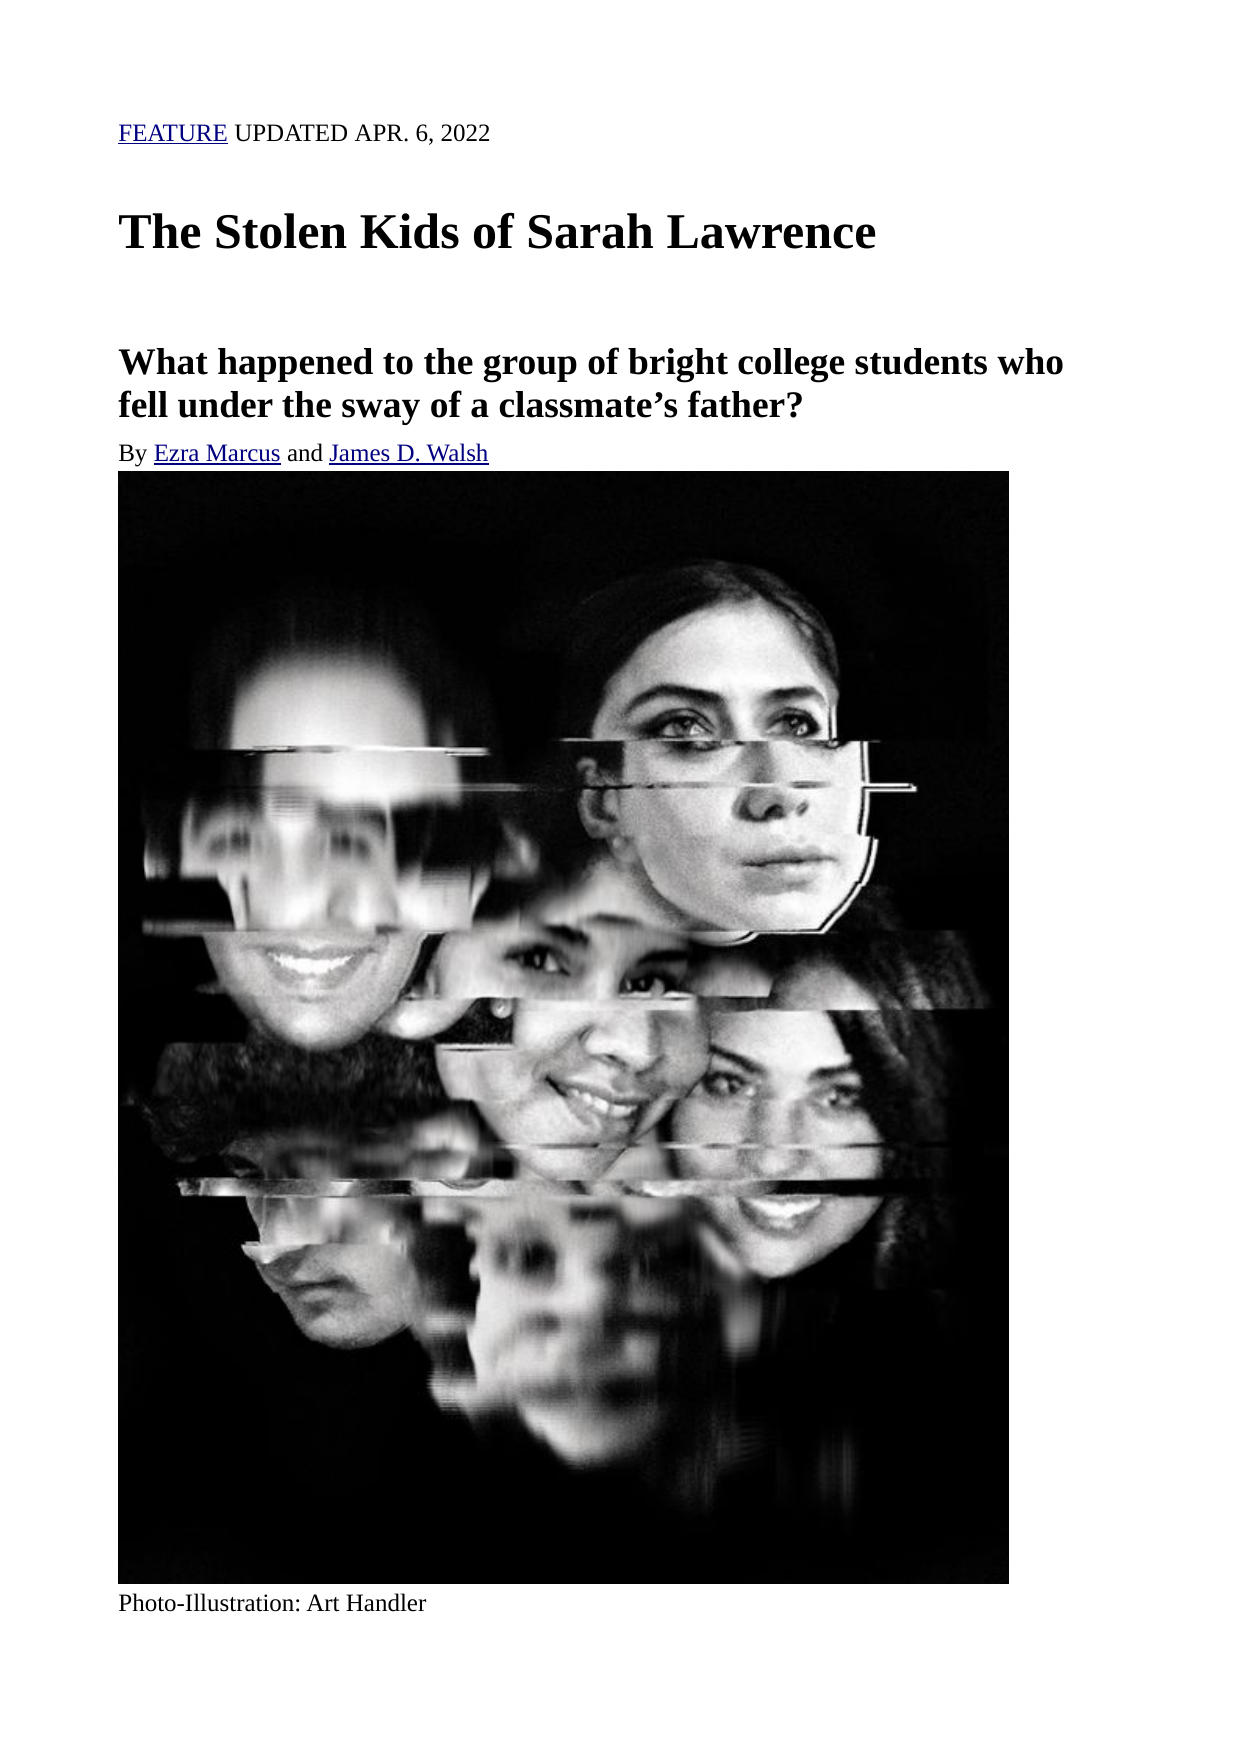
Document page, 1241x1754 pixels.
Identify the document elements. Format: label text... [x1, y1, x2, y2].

text By Ezra Marcus and James D. Walsh [118, 438, 1122, 467]
subtitle The Stolen Kids of Sarah Lawrence [118, 201, 1122, 259]
text Photo-Illustration: Art Handler [118, 1588, 1122, 1617]
subtitle What happened to the group of bright college students who fell under the sway of a classmate’s father? [118, 340, 1122, 426]
picture [118, 471, 1009, 1584]
text FEATURE UPDATED APR. 6, 2022 [118, 118, 1122, 147]
